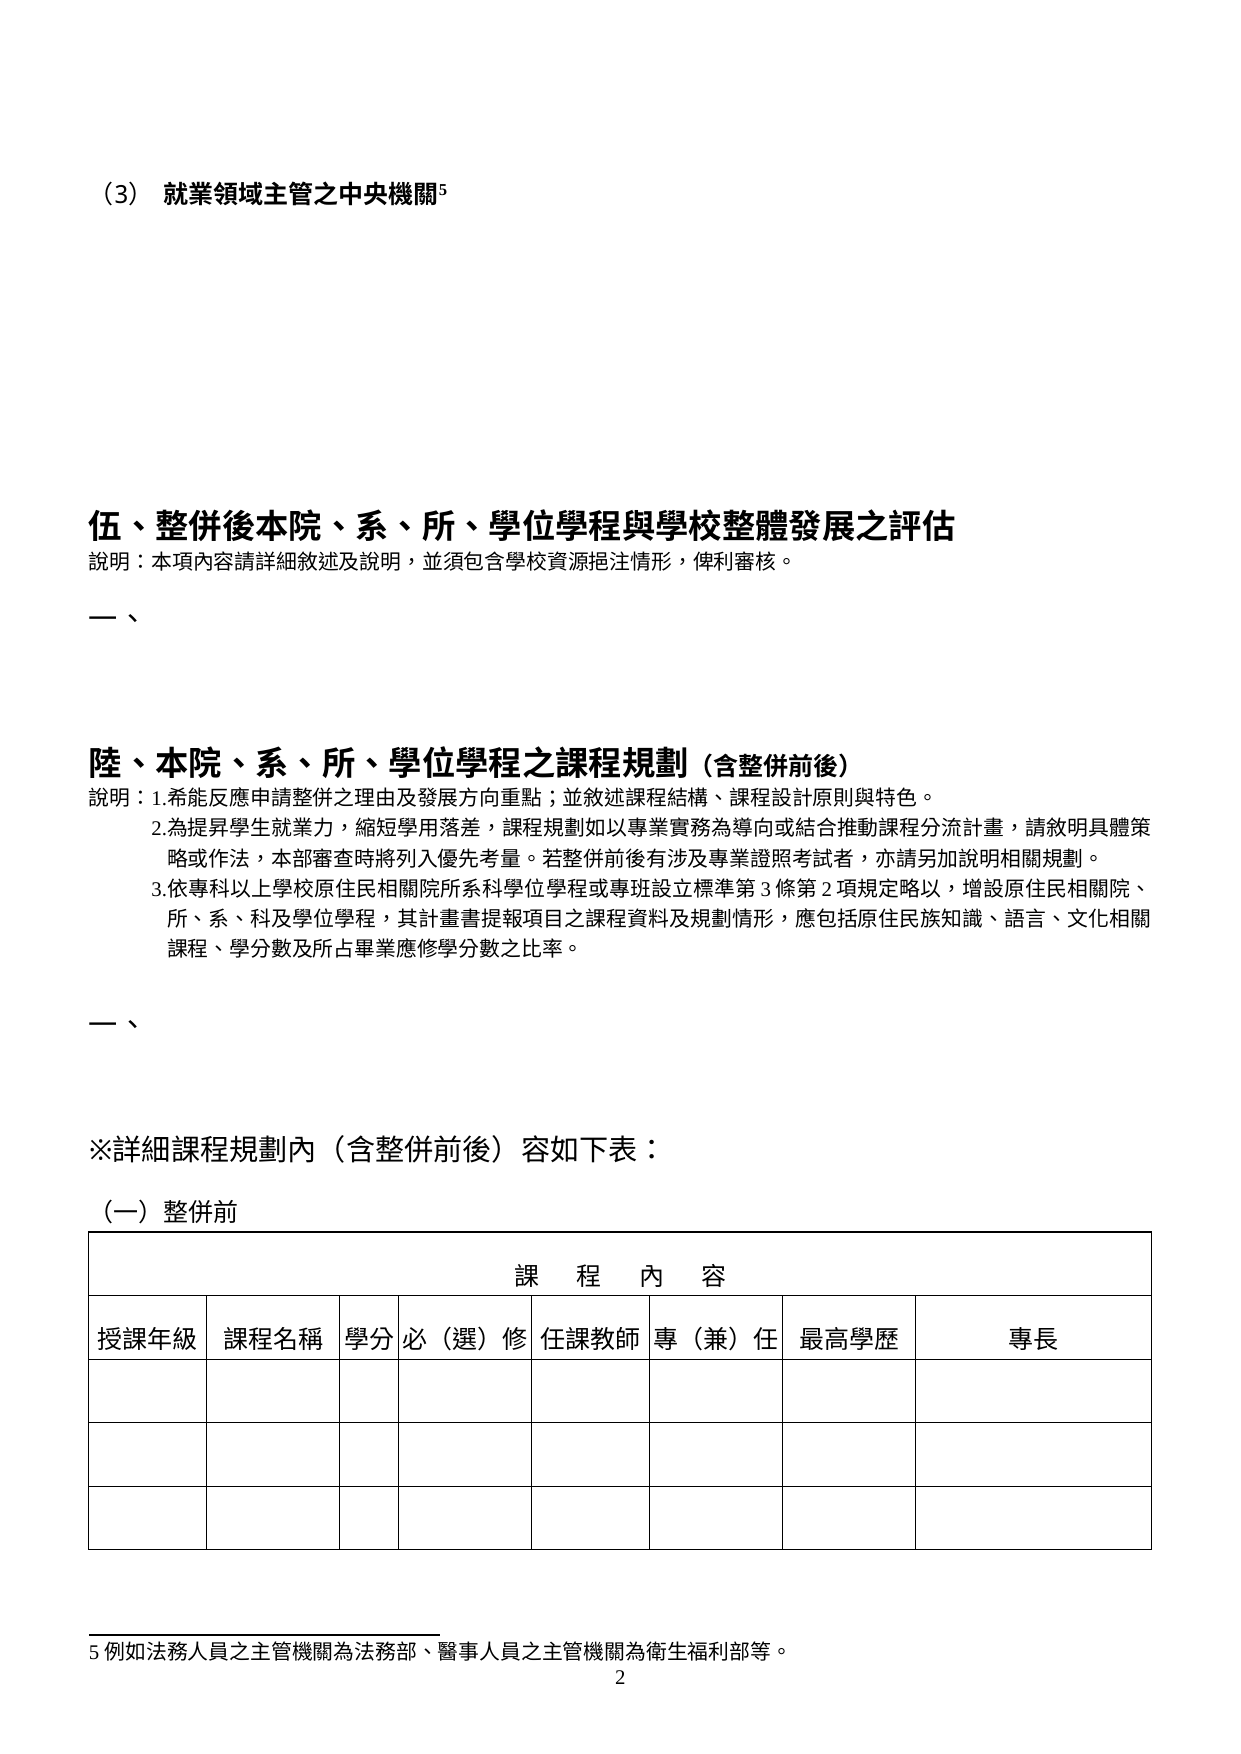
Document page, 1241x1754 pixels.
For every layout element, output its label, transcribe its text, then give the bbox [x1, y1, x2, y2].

table_cell [89, 1487, 206, 1549]
table_cell [207, 1487, 339, 1549]
table_cell 課程名稱 [207, 1296, 339, 1358]
table_cell [783, 1423, 915, 1486]
text （一）整併前 [89, 1169, 1152, 1231]
list 整併後本院、系、所、學位學程與學校整體發展之評估 [89, 482, 1152, 545]
table_cell [532, 1423, 649, 1486]
table_cell [340, 1423, 398, 1486]
text 說明：1.希能反應申請整併之理由及發展方向重點；並敘述課程結構、課程設計原則與特色。 [89, 781, 1152, 812]
table_cell [783, 1360, 915, 1422]
table_cell 學分 [340, 1296, 398, 1358]
text 2.為提昇學生就業力，縮短學用落差，課程規劃如以專業實務為導向或結合推動課程分流計畫，請敘明具體策略或作法，本部審查時將列入優先考量。若整併前後有涉及專業證照考試者，亦請另加說明相關規劃。 [151, 812, 1152, 872]
list 本院、系、所、學位學程之課程規劃（含整併前後） [89, 719, 1152, 781]
table_cell [532, 1487, 649, 1549]
table_cell [207, 1423, 339, 1486]
table_cell 最高學歷 [783, 1296, 915, 1358]
table_cell 專（兼）任 [650, 1296, 782, 1358]
list 例如法務人員之主管機關為法務部、醫事人員之主管機關為衛生福利部等。 [89, 1635, 1152, 1665]
text 3.依專科以上學校原住民相關院所系科學位學程或專班設立標準第3條第2項規定略以，增設原住民相關院、所、系、科及學位學程，其計畫書提報項目之課程資料及規劃情形，應包括原住民族知識、語言、文化相關課程、學分數及所占畢業應修學分數之比率。 [151, 872, 1152, 963]
table_cell [916, 1423, 1151, 1486]
table_cell [532, 1360, 649, 1422]
table_cell [916, 1487, 1151, 1549]
table_header 課 程 內 容 [89, 1233, 1151, 1295]
table_cell [340, 1487, 398, 1549]
table_cell [783, 1487, 915, 1549]
table_cell [207, 1360, 339, 1422]
table_cell [399, 1423, 531, 1486]
table_cell [650, 1487, 782, 1549]
list 就業領域主管之中央機關 [89, 151, 1152, 214]
table_cell 必（選）修 [399, 1296, 531, 1358]
table_cell [340, 1360, 398, 1422]
table_cell [399, 1487, 531, 1549]
table_cell [916, 1360, 1151, 1422]
table_cell [650, 1423, 782, 1486]
table_cell [650, 1360, 782, 1422]
text 一、 [89, 575, 1152, 638]
table_cell 任課教師 [532, 1296, 649, 1358]
text 說明：本項內容請詳細敘述及說明，並須包含學校資源挹注情形，俾利審核。 [89, 545, 1152, 575]
table_cell [399, 1360, 531, 1422]
text ※詳細課程規劃內（含整併前後）容如下表： [89, 1106, 1152, 1169]
table_cell 授課年級 [89, 1296, 206, 1358]
table_cell [89, 1360, 206, 1422]
table_cell [89, 1423, 206, 1486]
text 一、 [89, 981, 1152, 1044]
table_cell 專長 [916, 1296, 1151, 1358]
